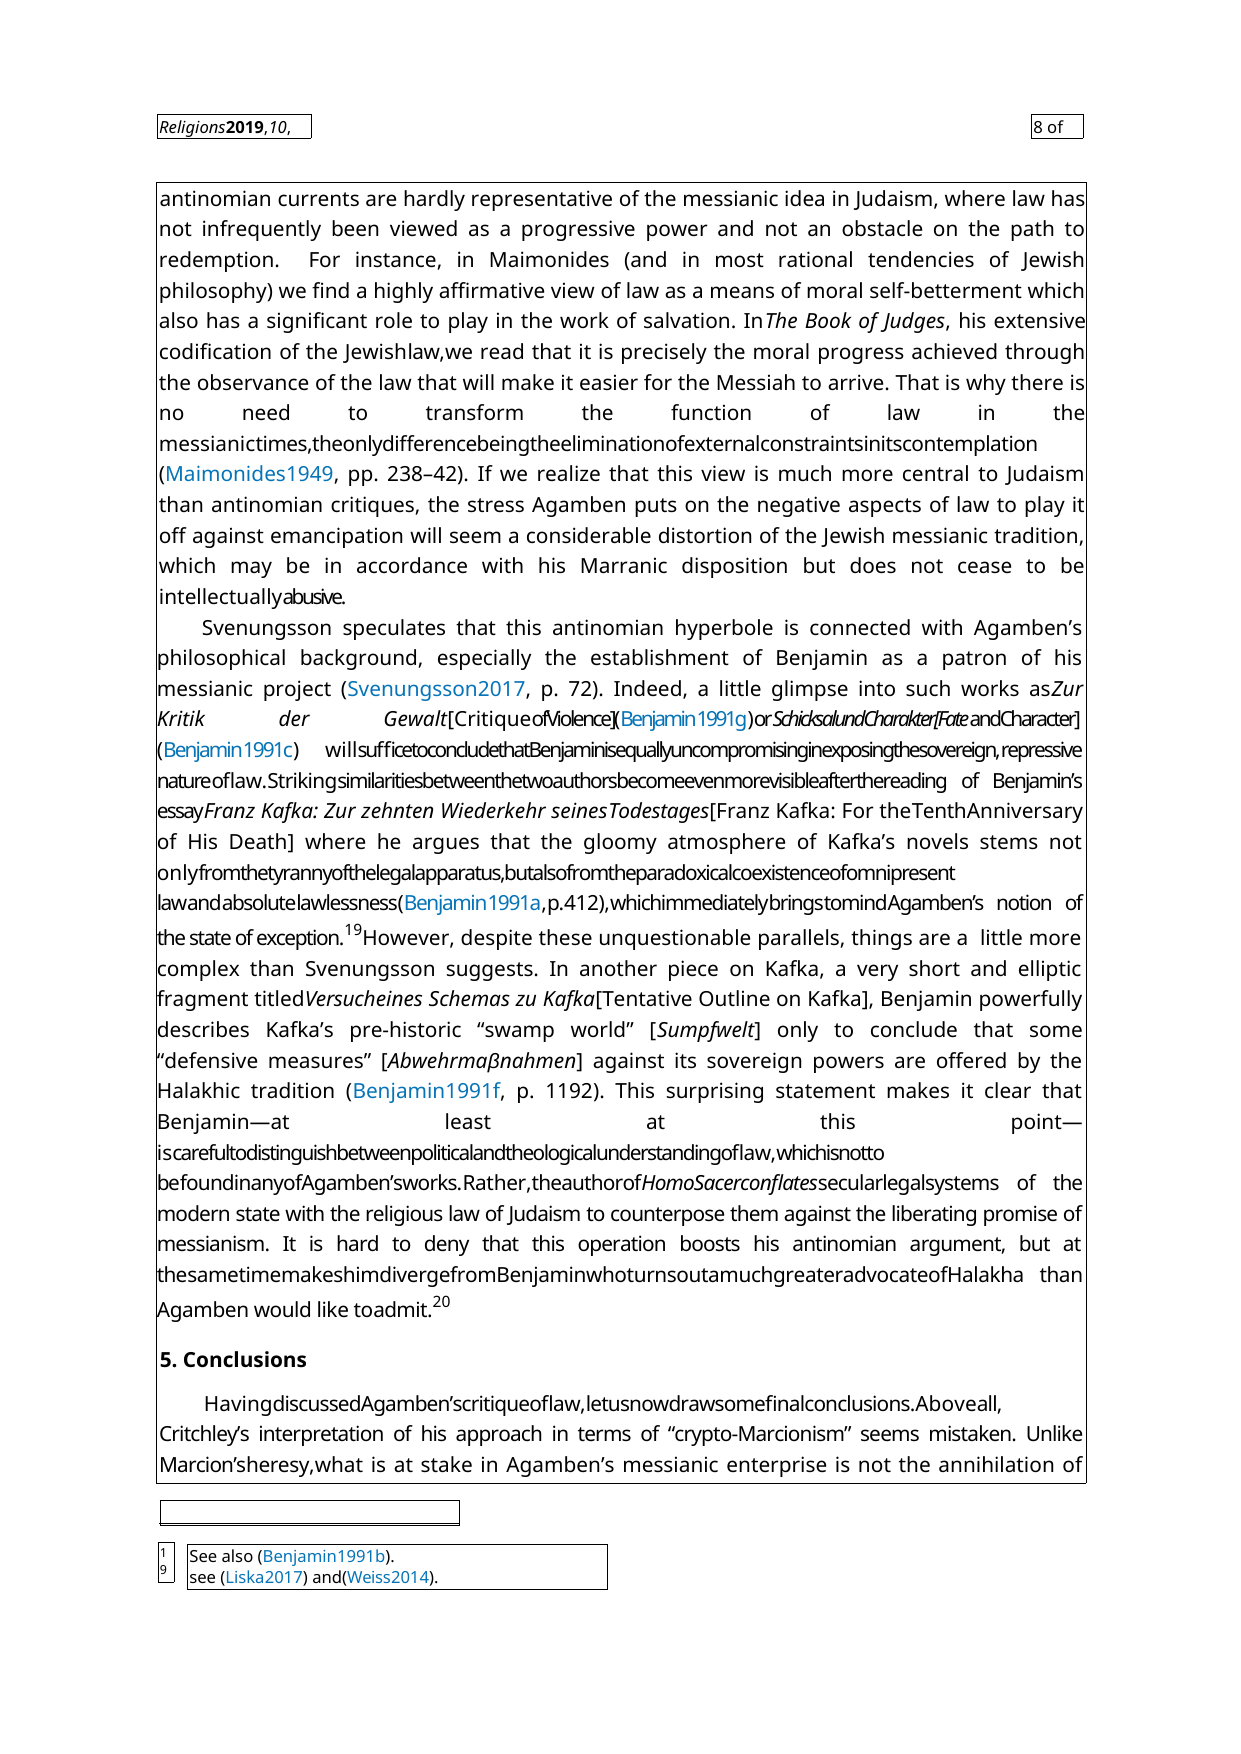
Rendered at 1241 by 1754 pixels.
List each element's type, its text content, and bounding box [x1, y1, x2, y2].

text HavingdiscussedAgamben’scritiqueoflaw,letusnowdrawsomefinalconclusions.Aboveall, Critchley’s interpretation of his approach in terms of “crypto-Marcionism” seems mistaken. Unlike Marcion’sheresy,what is at stake in Agamben’s messianic enterprise is not the annihilation of the juridicalorderbutitsdeep,structuraltransformationsothattheauthorityoflawisnolongerfounded on violence and subjection. What is more, he is clearly against the antitheticalmodusof thinking and putsforwardtheideathatduetoitsintricatemechanismsof“inclusiveexclusion,”thesovereignlaw canonlybedismantledfromwithin.Thatiswhy,asItriedtodemonstrate,Agambenseeksinspiration intheSabbatians’antinomianism,especiallyintheirconceptionofthemessianicdeactivationoflegal system,representedbythedoctrineofthetwoTorahs.Althoughphilosophicallyfruitful,Ihaveargued thatthis“electiveaffinity”totheMarranicmessianismhasatleasttwoproblematicconsequences: [159, 1389, 1083, 1483]
text 19 [159, 1544, 174, 1578]
text Svenungsson speculates that this antinomian hyperbole is connected with Agamben’s philosophical background, especially the establishment of Benjamin as a patron of his messianic project (Svenungsson2017, p. 72). Indeed, a little glimpse into such works asZur Kritik der Gewalt[CritiqueofViolence](Benjamin1991g)orSchicksalundCharakter[FateandCharacter](Benjamin1991c) willsufficetoconcludethatBenjaminisequallyuncompromisinginexposingthesovereign,repressive natureoflaw.Strikingsimilaritiesbetweenthetwoauthorsbecomeevenmorevisibleafterthereading of Benjamin’s essayFranz Kafka: Zur zehnten Wiederkehr seinesTodestages[Franz Kafka: For theTenthAnniversary of His Death] where he argues that the gloomy atmosphere of Kafka’s novels stems not onlyfromthetyrannyofthelegalapparatus,butalsofromtheparadoxicalcoexistenceofomnipresent lawandabsolutelawlessness(Benjamin1991a,p.412),whichimmediatelybringstomindAgamben’s notion of the state of exception.19However, despite these unquestionable parallels, things are a little more complex than Svenungsson suggests. In another piece on Kafka, a very short and elliptic fragment titledVersucheines Schemas zu Kafka[Tentative Outline on Kafka], Benjamin powerfully describes Kafka’s pre-historic “swamp world” [Sumpfwelt] only to conclude that some “defensive measures” [Abwehrmaβnahmen] against its sovereign powers are offered by the Halakhic tradition (Benjamin1991f, p. 1192). This surprising statement makes it clear that Benjamin—at least at this point—iscarefultodistinguishbetweenpoliticalandtheologicalunderstandingoflaw,whichisnotto befoundinanyofAgamben’sworks.Rather,theauthorofHomoSacerconflatessecularlegalsystems of the modern state with the religious law of Judaism to counterpose them against the liberating promise of messianism. It is hard to deny that this operation boosts his antinomian argument, but at thesametimemakeshimdivergefromBenjaminwhoturnsoutamuchgreateradvocateofHalakha than Agamben would like toadmit.20 [157, 613, 1083, 1323]
text 8 of 11 [1033, 115, 1083, 138]
text For more on this topic, see (Liska2017) and(Weiss2014). [189, 1567, 607, 1589]
text 5. Conclusions [159, 1345, 1086, 1373]
text Religions2019,10, 24 [159, 115, 311, 138]
text antinomian currents are hardly representative of the messianic idea in Judaism, where law has not infrequently been viewed as a progressive power and not an obstacle on the path to redemption. For instance, in Maimonides (and in most rational tendencies of Jewish philosophy) we find a highly affirmative view of law as a means of moral self-betterment which also has a significant role to play in the work of salvation. InThe Book of Judges, his extensive codification of the Jewishlaw,we read that it is precisely the moral progress achieved through the observance of the law that will make it easier for the Messiah to arrive. That is why there is no need to transform the function of law in the messianictimes,theonlydifferencebeingtheeliminationofexternalconstraintsinitscontemplation (Maimonides1949, pp. 238–42). If we realize that this view is much more central to Judaism than antinomian critiques, the stress Agamben puts on the negative aspects of law to play it off against emancipation will seem a considerable distortion of the Jewish messianic tradition, which may be in accordance with his Marranic disposition but does not cease to be intellectuallyabusive. [159, 184, 1086, 611]
text See also (Benjamin1991b). [189, 1546, 607, 1567]
